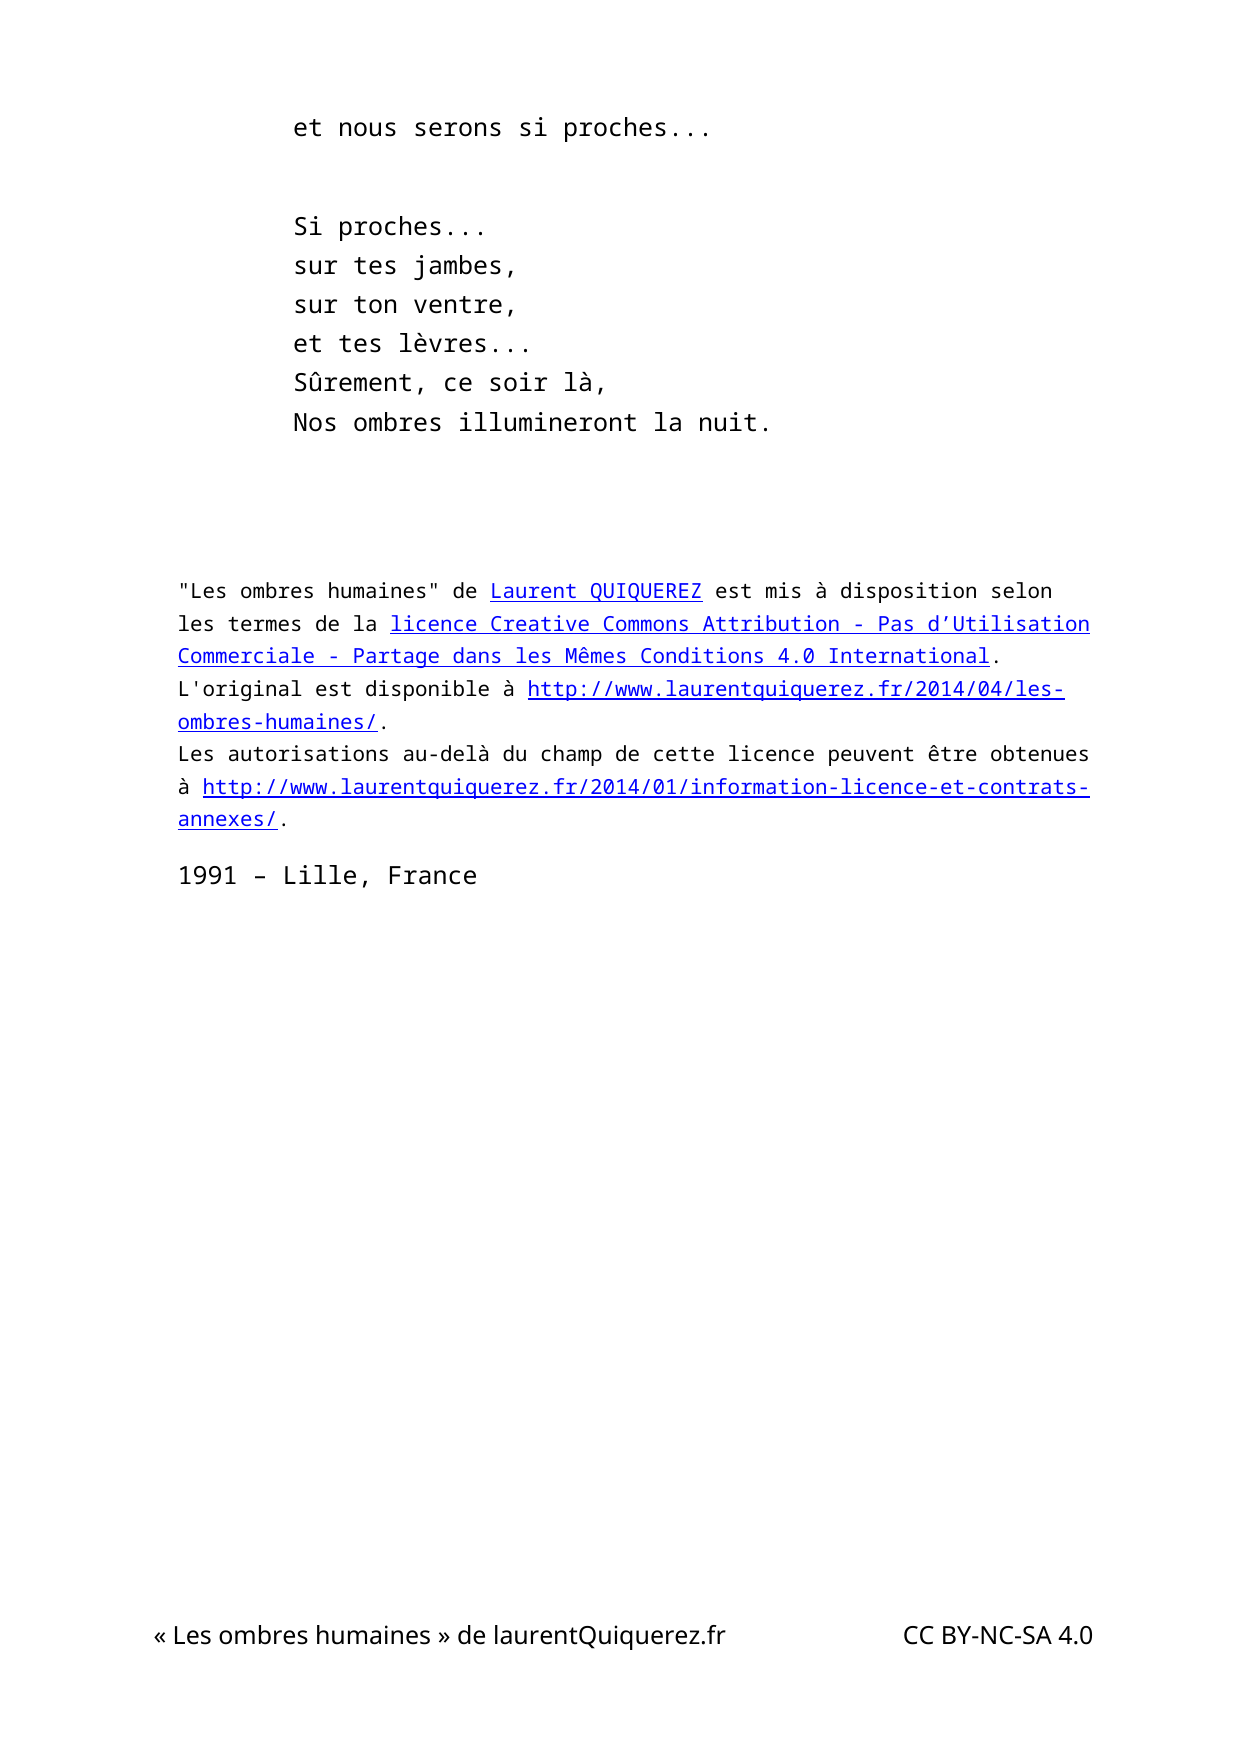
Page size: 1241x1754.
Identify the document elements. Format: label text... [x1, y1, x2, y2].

text "Les ombres humaines" de Laurent QUIQUEREZ est mis à disposition selon les termes de la licence Creative Commons Attribution - Pas d’Utilisation Commerciale - Partage dans les Mêmes Conditions 4.0 International. L'original est disponible à http://www.laurentquiquerez.fr/2014/04/les-ombres-humaines/. Les autorisations au-delà du champ de cette licence peuvent être obtenues à http://www.laurentquiquerez.fr/2014/01/information-licence-et-contrats-annexes/. [177, 524, 1093, 833]
text Si proches... sur tes jambes, sur ton ventre, et tes lèvres... Sûrement, ce soir là, Nos ombres illumineront la nuit. [293, 208, 1093, 438]
text 1991 – Lille, France [177, 858, 1093, 892]
text et nous serons si proches... [293, 109, 1093, 183]
